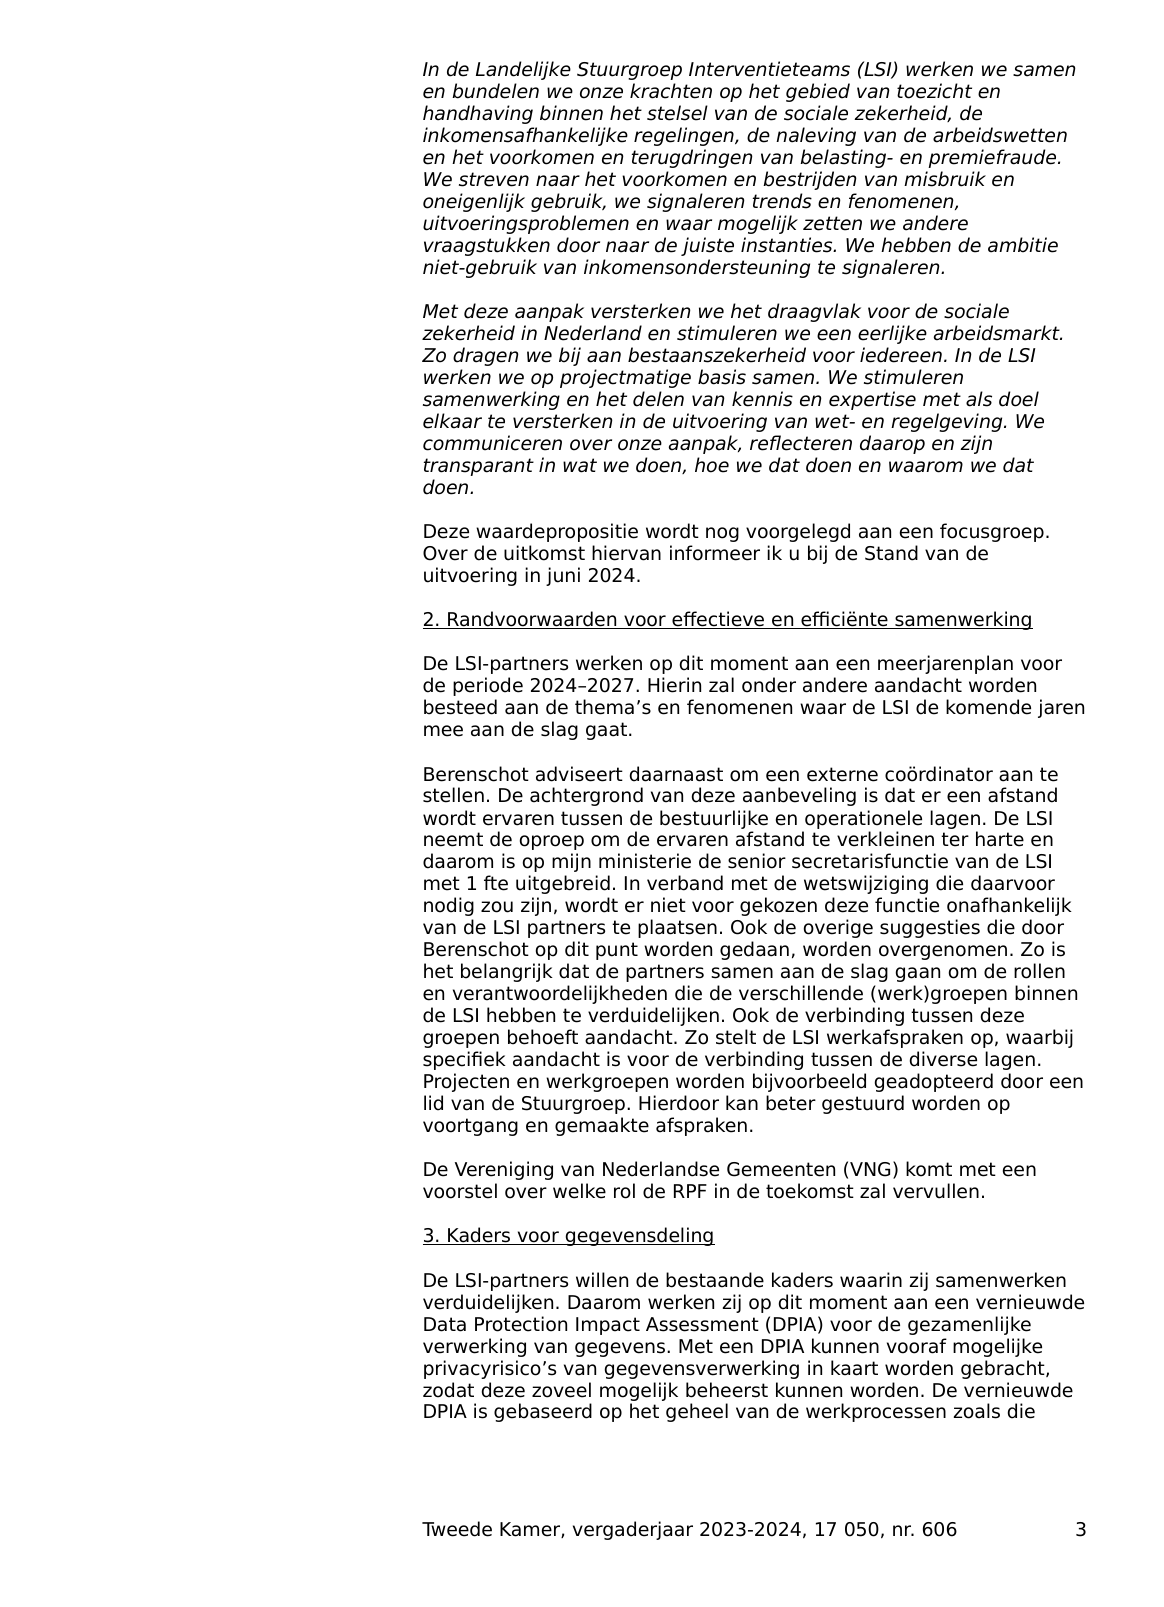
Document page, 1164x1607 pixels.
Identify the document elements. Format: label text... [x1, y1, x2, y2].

subtitle 3. Kaders voor gegevensdeling [422, 1225, 1087, 1247]
text De LSI-partners werken op dit moment aan een meerjarenplan voor de periode 2024–2027. Hierin zal onder andere aandacht worden besteed aan de thema’s en fenomenen waar de LSI de komende jaren mee aan de slag gaat. [422, 653, 1087, 741]
text Berenschot adviseert daarnaast om een externe coördinator aan te stellen. De achtergrond van deze aanbeveling is dat er een afstand wordt ervaren tussen de bestuurlijke en operationele lagen. De LSI neemt de oproep om de ervaren afstand te verkleinen ter harte en daarom is op mijn ministerie de senior secretarisfunctie van de LSI met 1 fte uitgebreid. In verband met de wetswijziging die daarvoor nodig zou zijn, wordt er niet voor gekozen deze functie onafhankelijk van de LSI partners te plaatsen. Ook de overige suggesties die door Berenschot op dit punt worden gedaan, worden overgenomen. Zo is het belangrijk dat de partners samen aan de slag gaan om de rollen en verantwoordelijkheden die de verschillende (werk)groepen binnen de LSI hebben te verduidelijken. Ook de verbinding tussen deze groepen behoeft aandacht. Zo stelt de LSI werkafspraken op, waarbij specifiek aandacht is voor de verbinding tussen de diverse lagen. Projecten en werkgroepen worden bijvoorbeeld geadopteerd door een lid van de Stuurgroep. Hierdoor kan beter gestuurd worden op voortgang en gemaakte afspraken. [422, 763, 1087, 1137]
text In de Landelijke Stuurgroep Interventieteams (LSI) werken we samen en bundelen we onze krachten op het gebied van toezicht en handhaving binnen het stelsel van de sociale zekerheid, de inkomensafhankelijke regelingen, de naleving van de arbeidswetten en het voorkomen en terugdringen van belasting- en premiefraude. We streven naar het voorkomen en bestrijden van misbruik en oneigenlijk gebruik, we signaleren trends en fenomenen, uitvoeringsproblemen en waar mogelijk zetten we andere vraagstukken door naar de juiste instanties. We hebben de ambitie niet-gebruik van inkomensondersteuning te signaleren. [422, 59, 1087, 279]
text Deze waardepropositie wordt nog voorgelegd aan een focusgroep. Over de uitkomst hiervan informeer ik u bij de Stand van de uitvoering in juni 2024. [422, 521, 1087, 587]
subtitle 2. Randvoorwaarden voor effectieve en efficiënte samenwerking [422, 609, 1087, 631]
text Met deze aanpak versterken we het draagvlak voor de sociale zekerheid in Nederland en stimuleren we een eerlijke arbeidsmarkt. Zo dragen we bij aan bestaanszekerheid voor iedereen. In de LSI werken we op projectmatige basis samen. We stimuleren samenwerking en het delen van kennis en expertise met als doel elkaar te versterken in de uitvoering van wet- en regelgeving. We communiceren over onze aanpak, reflecteren daarop en zijn transparant in wat we doen, hoe we dat doen en waarom we dat doen. [422, 301, 1087, 499]
text De LSI-partners willen de bestaande kaders waarin zij samenwerken verduidelijken. Daarom werken zij op dit moment aan een vernieuwde Data Protection Impact Assessment (DPIA) voor de gezamenlijke verwerking van gegevens. Met een DPIA kunnen vooraf mogelijke privacyrisico’s van gegevensverwerking in kaart worden gebracht, zodat deze zoveel mogelijk beheerst kunnen worden. De vernieuwde DPIA is gebaseerd op het geheel van de werkprocessen zoals die [422, 1269, 1087, 1423]
text De Vereniging van Nederlandse Gemeenten (VNG) komt met een voorstel over welke rol de RPF in de toekomst zal vervullen. [422, 1159, 1087, 1203]
